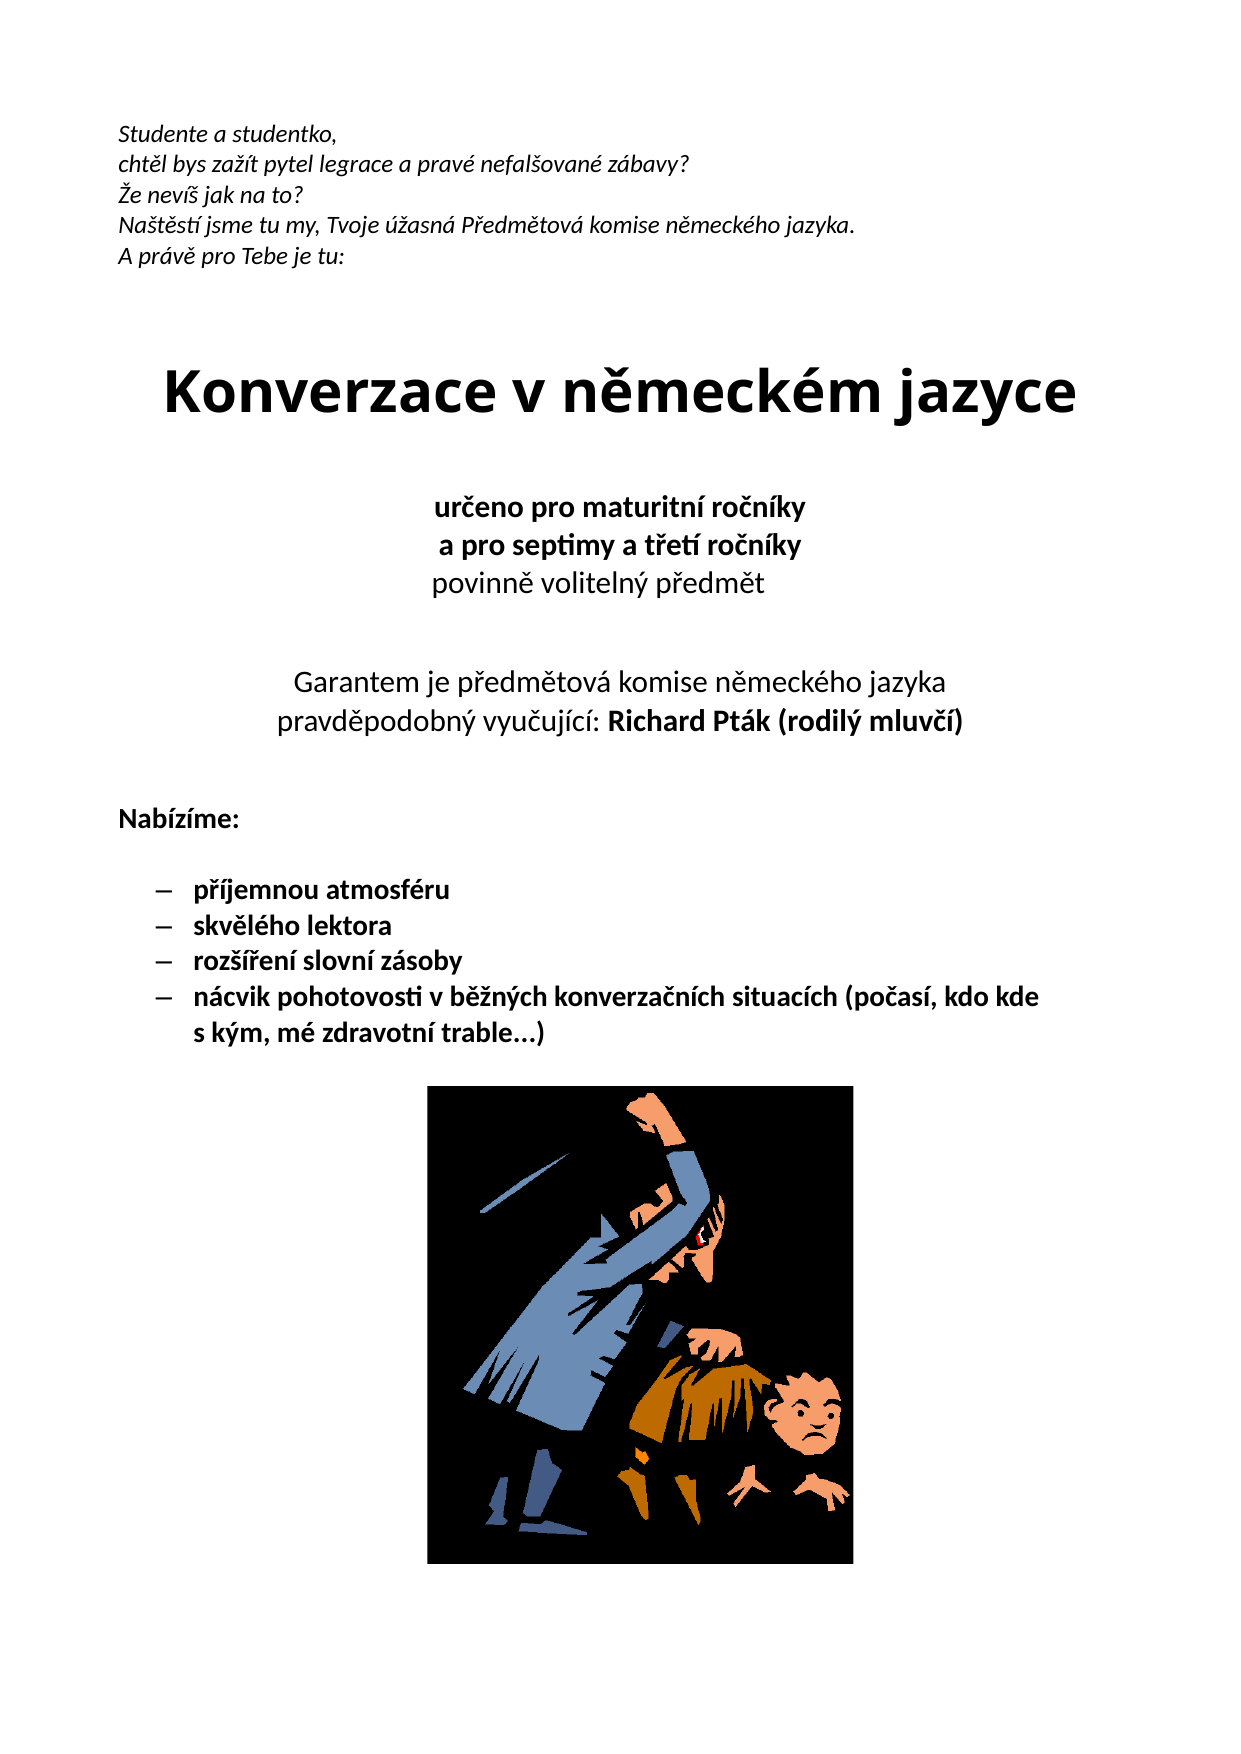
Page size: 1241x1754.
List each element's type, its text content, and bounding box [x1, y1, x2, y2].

text Že nevíš jak na to? [118, 179, 1122, 210]
picture [427, 1086, 854, 1564]
text Studente a studentko, [118, 118, 1122, 149]
text pravděpodobný vyučující: Richard Pták (rodilý mluvčí) [118, 701, 1122, 739]
text A právě pro Tebe je tu: [118, 240, 1122, 271]
list skvělého lektora [156, 907, 1122, 942]
text Nabízíme: [118, 800, 1122, 836]
text Garantem je předmětová komise německého jazyka [118, 663, 1122, 701]
list rozšíření slovní zásoby [156, 942, 1122, 978]
list nácvik pohotovosti v běžných konverzačních situacích (počasí, kdo kde s kým, mé zdravotní trable...) [156, 978, 1122, 1049]
text a pro septimy a třetí ročníky [118, 525, 1122, 563]
list příjemnou atmosféru [156, 871, 1122, 907]
text povinně volitelný předmět [118, 563, 1122, 602]
text Konverzace v německém jazyce [118, 350, 1122, 430]
text chtěl bys zažít pytel legrace a pravé nefalšované zábavy? [118, 149, 1122, 179]
text Naštěstí jsme tu my, Tvoje úžasná Předmětová komise německého jazyka. [118, 210, 1122, 240]
text určeno pro maturitní ročníky [118, 487, 1122, 525]
